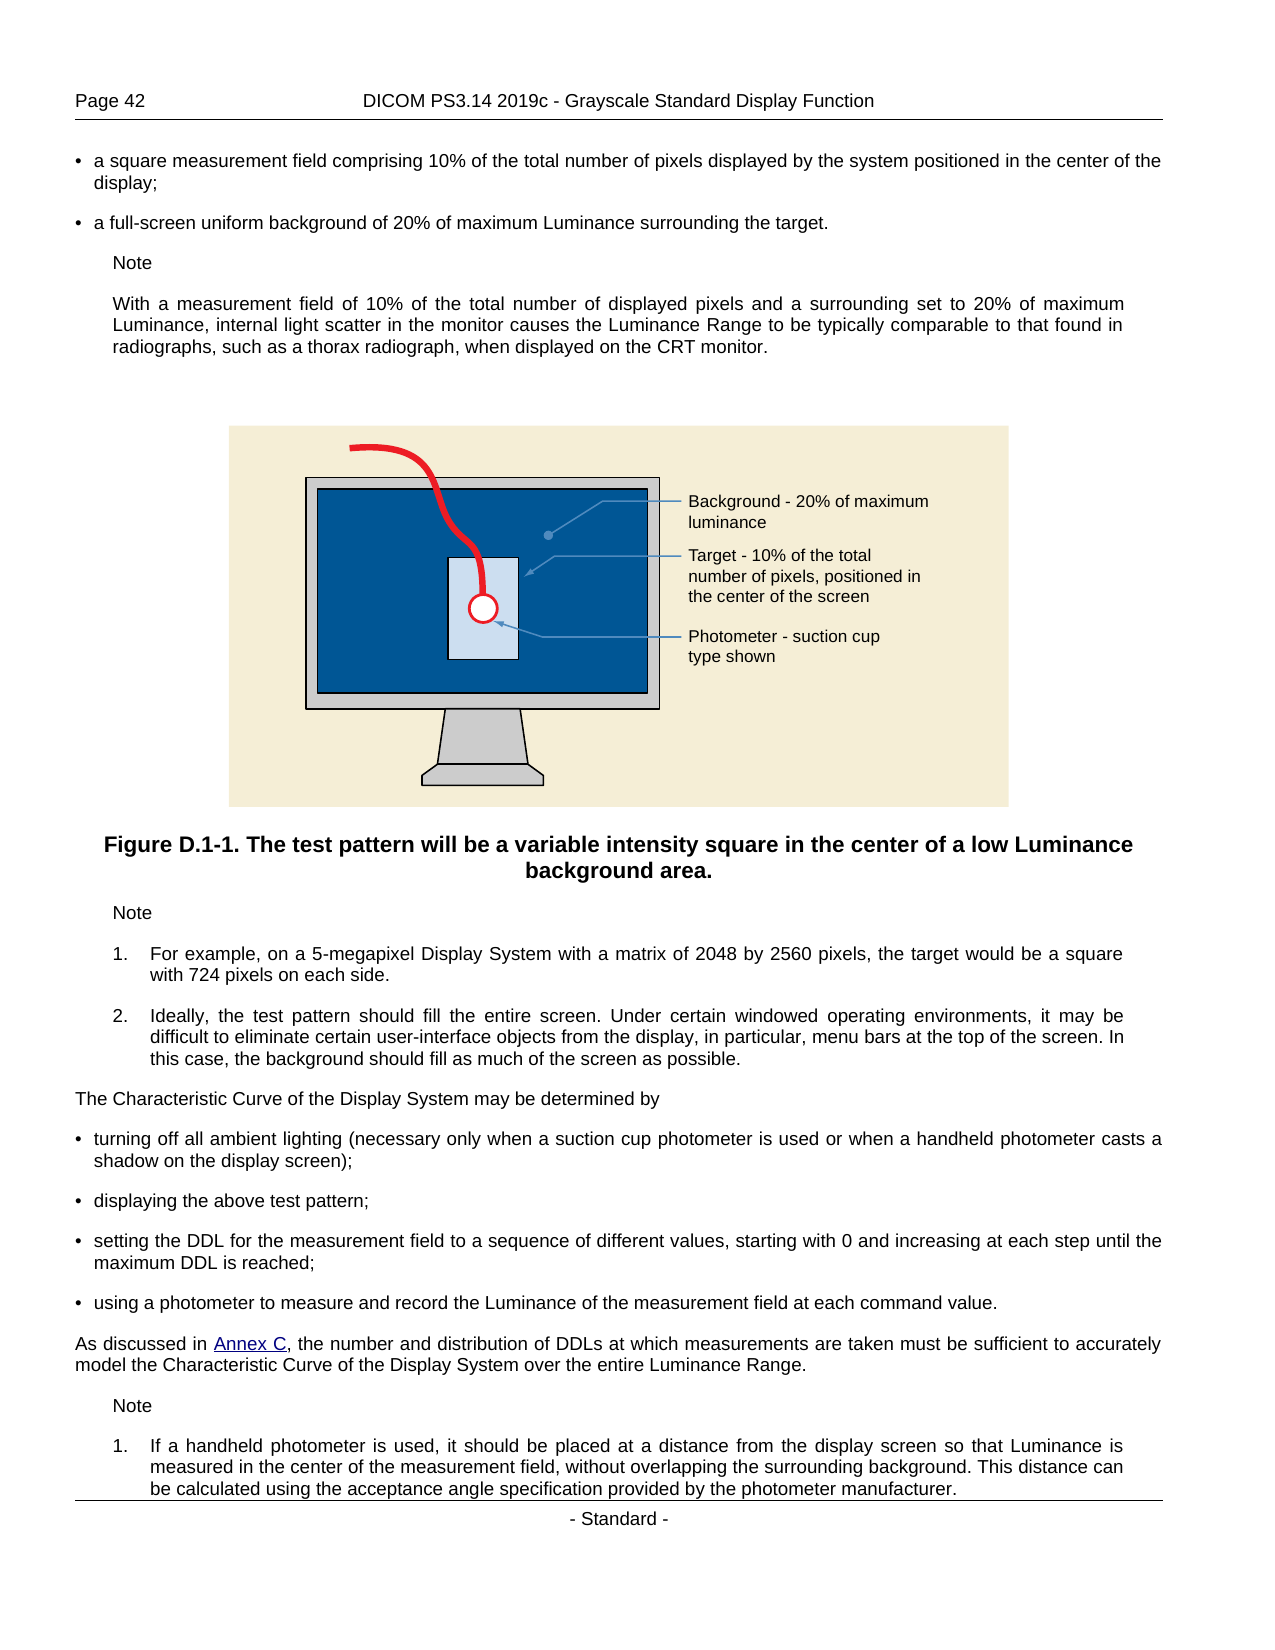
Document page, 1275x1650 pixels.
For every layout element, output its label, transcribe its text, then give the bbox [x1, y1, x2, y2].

text As discussed in Annex C, the number and distribution of DDLs at which measurements are taken must be sufficient to accurately model the Characteristic Curve of the Display System over the entire Luminance Range. [75, 1332, 1162, 1376]
text • displaying the above test pattern; [75, 1190, 1162, 1212]
text 1. If a handheld photometer is used, it should be placed at a distance from the display screen so that Luminance is measured in the center of the measurement field, without overlapping the surrounding background. This distance can be calculated using the acceptance angle specification provided by the photometer manufacturer. [112, 1435, 1125, 1499]
text • a full-screen uniform background of 20% of maximum Luminance surrounding the target. [75, 212, 1162, 233]
text The Characteristic Curve of the Display System may be determined by [75, 1088, 1162, 1109]
text • setting the DDL for the measurement field to a sequence of different values, starting with 0 and increasing at each step until the maximum DDL is reached; [75, 1230, 1162, 1273]
text • a square measurement field comprising 10% of the total number of pixels displayed by the system positioned in the center of the display; [75, 150, 1162, 193]
text Note [112, 902, 1125, 924]
text • using a photometer to measure and record the Luminance of the measurement field at each command value. [75, 1292, 1162, 1314]
text • turning off all ambient lighting (necessary only when a suction cup photometer is used or when a handheld photometer casts a shadow on the display screen); [75, 1128, 1162, 1171]
text Note [112, 252, 1125, 274]
text Note [112, 1394, 1125, 1416]
text 1. For example, on a 5-megapixel Display System with a matrix of 2048 by 2560 pixels, the target would be a square with 724 pixels on each side. [112, 942, 1125, 986]
text 2. Ideally, the test pattern should fill the entire screen. Under certain windowed operating environments, it may be difficult to eliminate certain user-interface objects from the display, in particular, menu bars at the top of the screen. In this case, the background should fill as much of the screen as possible. [112, 1004, 1125, 1069]
text With a measurement field of 10% of the total number of displayed pixels and a surrounding set to 20% of maximum Luminance, internal light scatter in the monitor causes the Luminance Range to be typically comparable to that found in radiographs, such as a thorax radiograph, when displayed on the CRT monitor. [112, 292, 1125, 357]
text Figure D.1-1. The test pattern will be a variable intensity square in the center of a low Luminance background area. [75, 832, 1162, 883]
